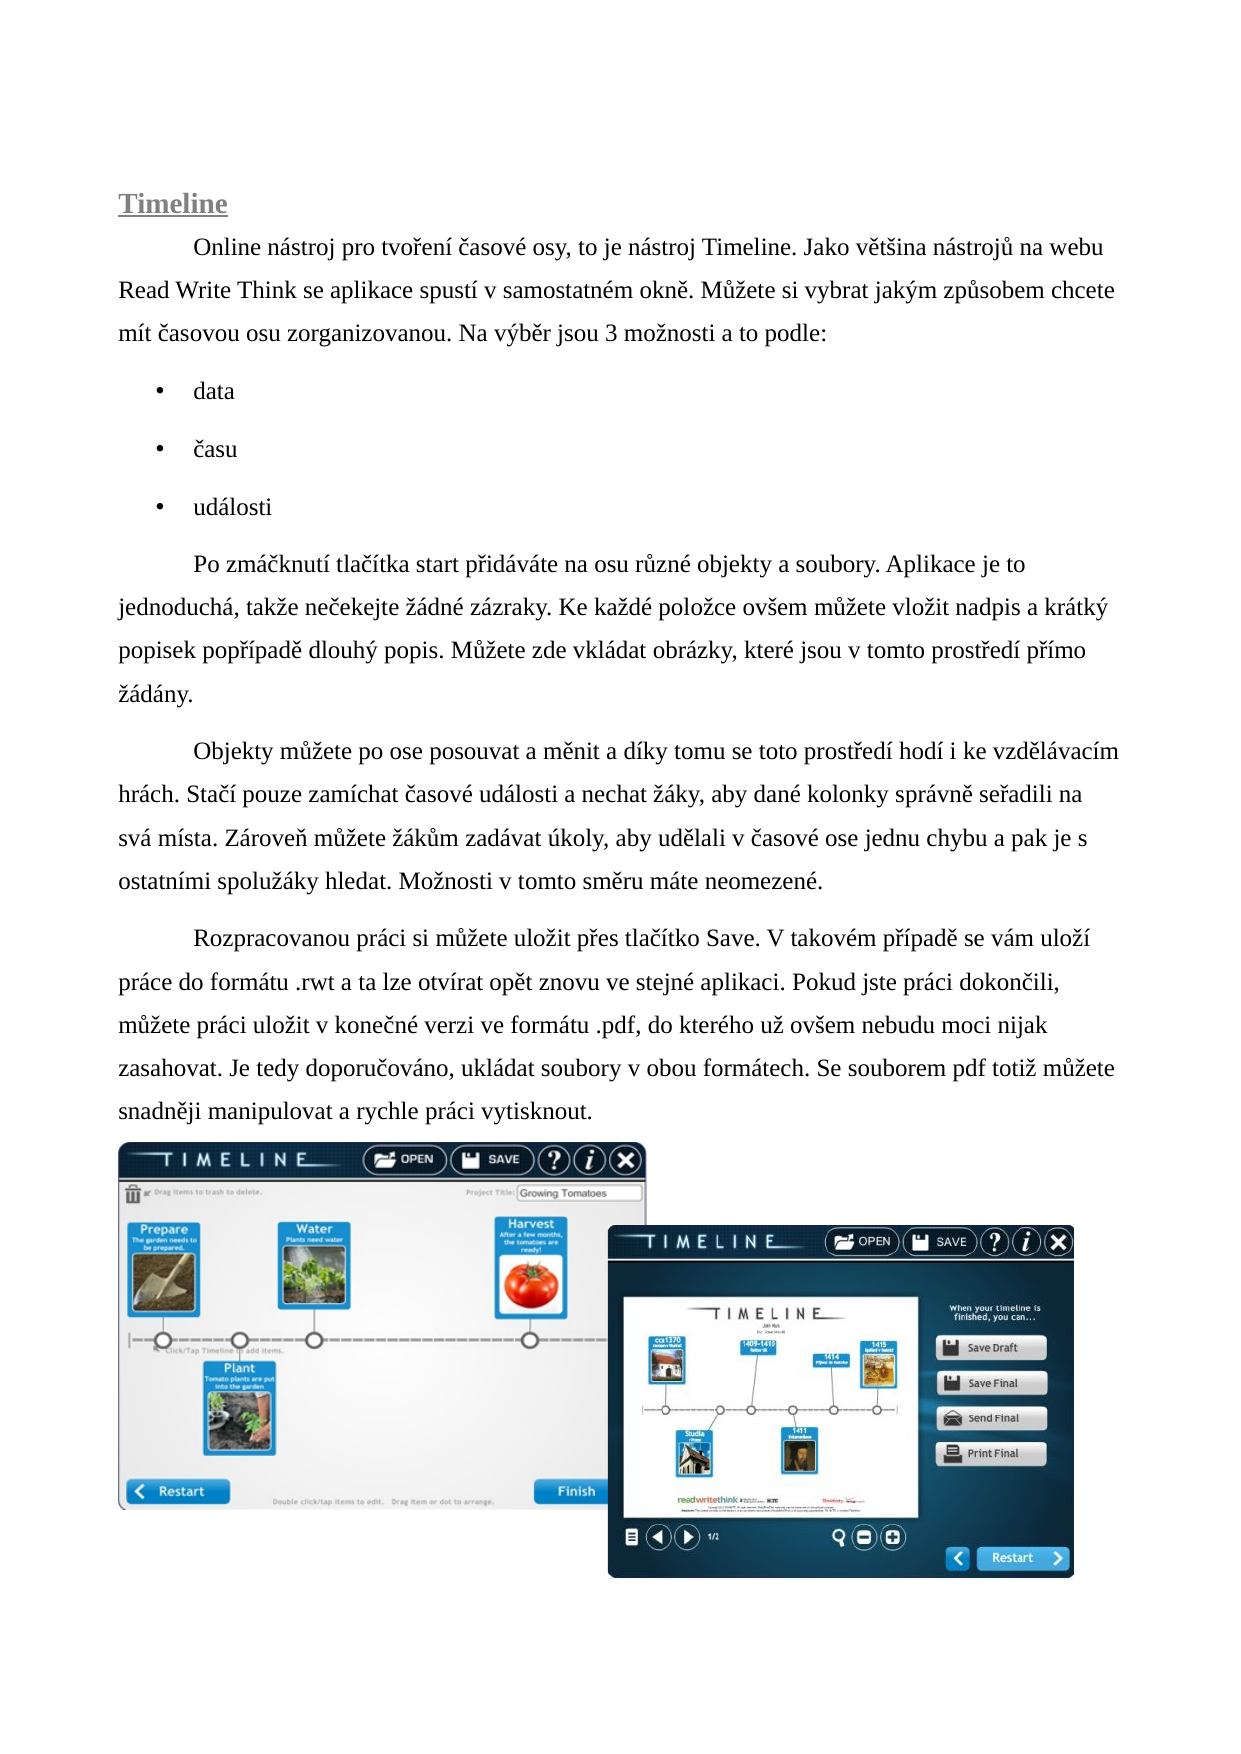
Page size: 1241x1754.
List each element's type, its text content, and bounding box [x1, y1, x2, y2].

list data [156, 376, 1122, 405]
picture [118, 1142, 1074, 1579]
text Rozpracovanou práci si můžete uložit přes tlačítko Save. V takovém případě se vám uloží práce do formátu .rwt a ta lze otvírat opět znovu ve stejné aplikaci. Pokud jste práci dokončili, můžete práci uložit v konečné verzi ve formátu .pdf, do kterého už ovšem nebudu moci nijak zasahovat. Je tedy doporučováno, ukládat soubory v obou formátech. Se souborem pdf totiž můžete snadněji manipulovat a rychle práci vytisknout. [118, 923, 1122, 1125]
text Po zmáčknutí tlačítka start přidáváte na osu různé objekty a soubory. Aplikace je to jednoduchá, takže nečekejte žádné zázraky. Ke každé položce ovšem můžete vložit nadpis a krátký popisek popřípadě dlouhý popis. Můžete zde vkládat obrázky, které jsou v tomto prostředí přímo žádány. [118, 549, 1122, 707]
list události [156, 492, 1122, 520]
subtitle Timeline [118, 186, 1122, 220]
text Online nástroj pro tvoření časové osy, to je nástroj Timeline. Jako většina nástrojů na webu Read Write Think se aplikace spustí v samostatném okně. Můžete si vybrat jakým způsobem chcete mít časovou osu zorganizovanou. Na výběr jsou 3 možnosti a to podle: [118, 232, 1122, 347]
text Objekty můžete po ose posouvat a měnit a díky tomu se toto prostředí hodí i ke vzdělávacím hrách. Stačí pouze zamíchat časové události a nechat žáky, aby dané kolonky správně seřadili na svá místa. Zároveň můžete žákům zadávat úkoly, aby udělali v časové ose jednu chybu a pak je s ostatními spolužáky hledat. Možnosti v tomto směru máte neomezené. [118, 736, 1122, 894]
list času [156, 434, 1122, 463]
